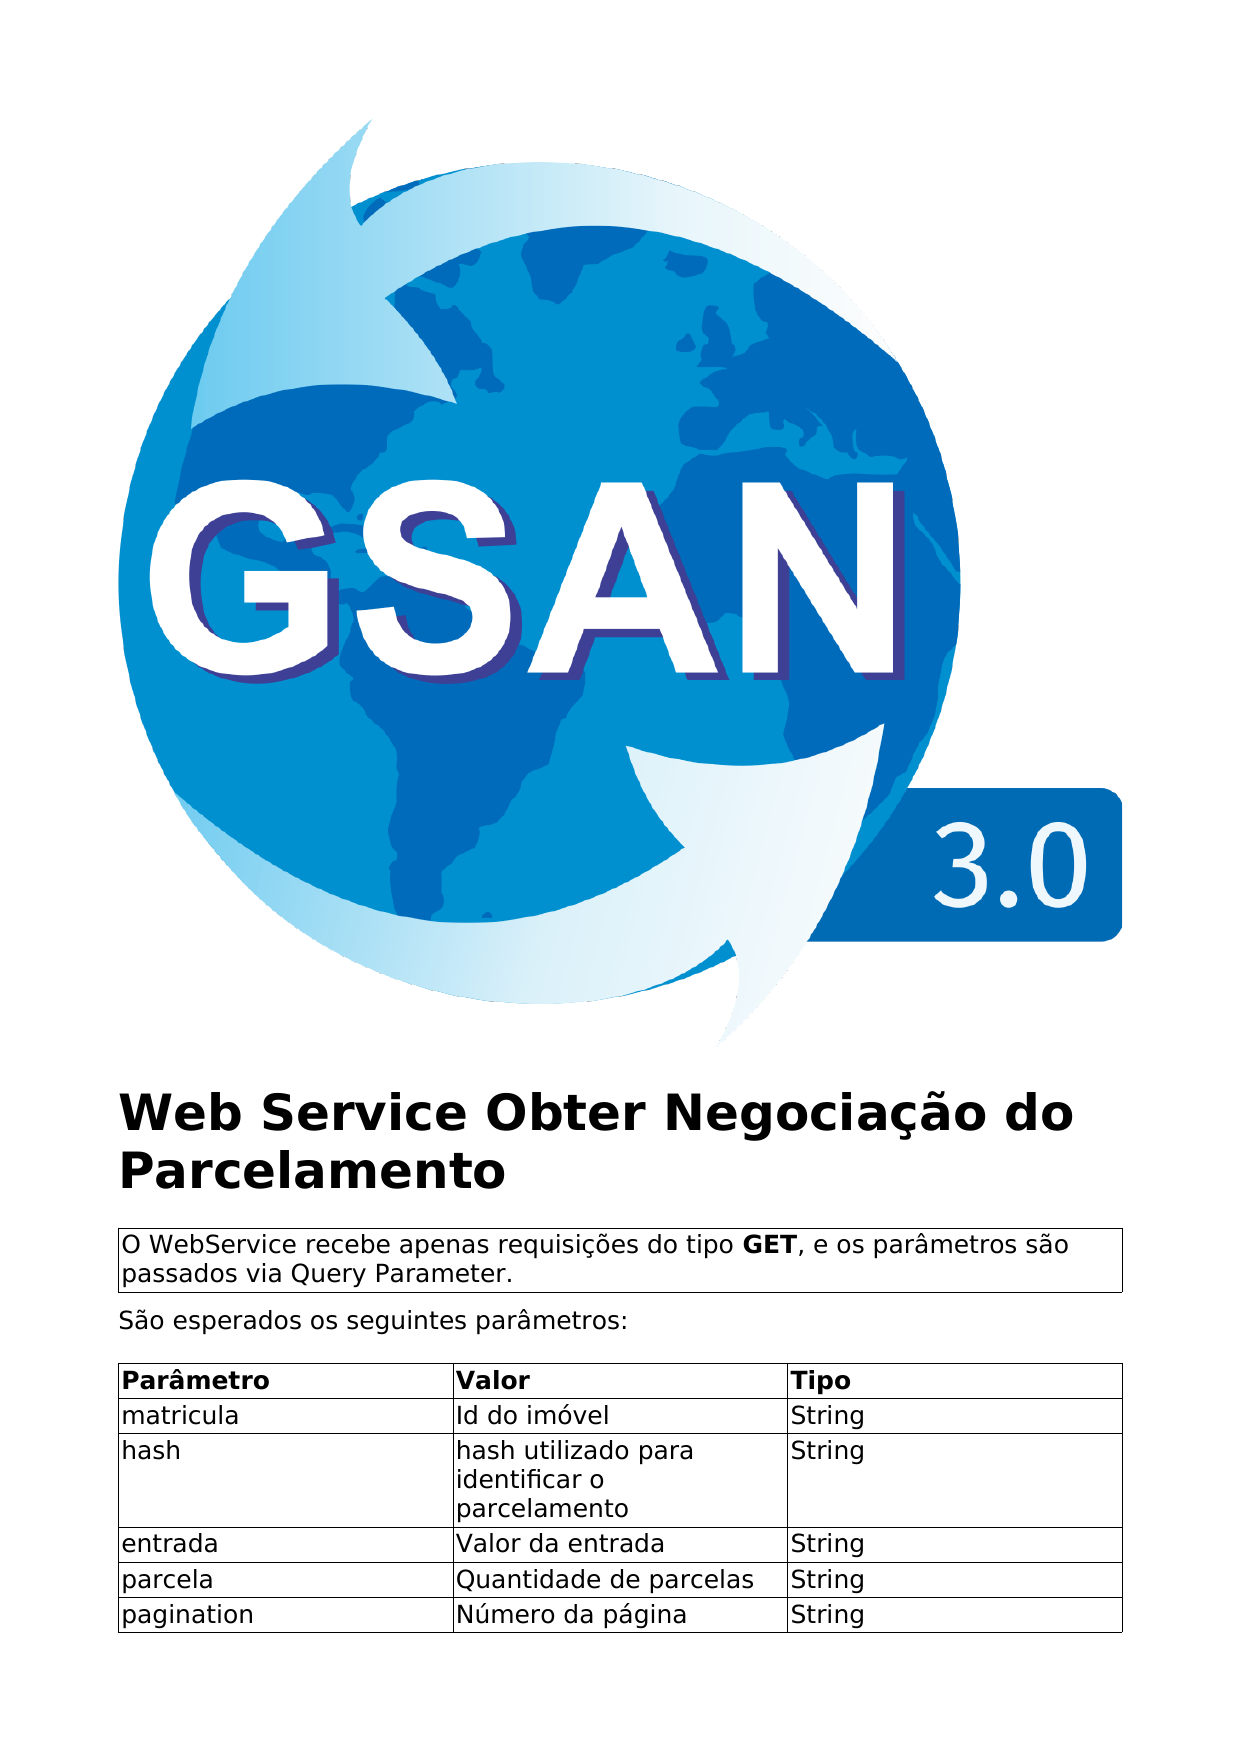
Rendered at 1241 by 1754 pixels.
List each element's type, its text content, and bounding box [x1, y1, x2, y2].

table_cell hash [119, 1434, 453, 1527]
table_header Valor [454, 1364, 787, 1398]
table_cell pagination [119, 1598, 453, 1632]
table_cell String [788, 1434, 1122, 1527]
table_header O WebService recebe apenas requisições do tipo GET, e os parâmetros são passados via Query Parameter. [119, 1229, 1122, 1292]
table_cell parcela [119, 1563, 453, 1597]
table_header Parâmetro [119, 1364, 453, 1398]
table_cell String [788, 1528, 1122, 1562]
table_cell Número da página [454, 1598, 787, 1632]
table_cell Quantidade de parcelas [454, 1563, 787, 1597]
table_cell String [788, 1563, 1122, 1597]
table_cell matricula [119, 1399, 453, 1433]
text São esperados os seguintes parâmetros: [118, 1307, 1122, 1336]
table_cell entrada [119, 1528, 453, 1562]
table_cell String [788, 1598, 1122, 1632]
table_cell hash utilizado para identificar o parcelamento [454, 1434, 787, 1527]
picture [118, 118, 1123, 1047]
table_cell String [788, 1399, 1122, 1433]
table_header Tipo [788, 1364, 1122, 1398]
subtitle Web Service Obter Negociação do Parcelamento [118, 1084, 1122, 1200]
table_cell Id do imóvel [454, 1399, 787, 1433]
table_cell Valor da entrada [454, 1528, 787, 1562]
